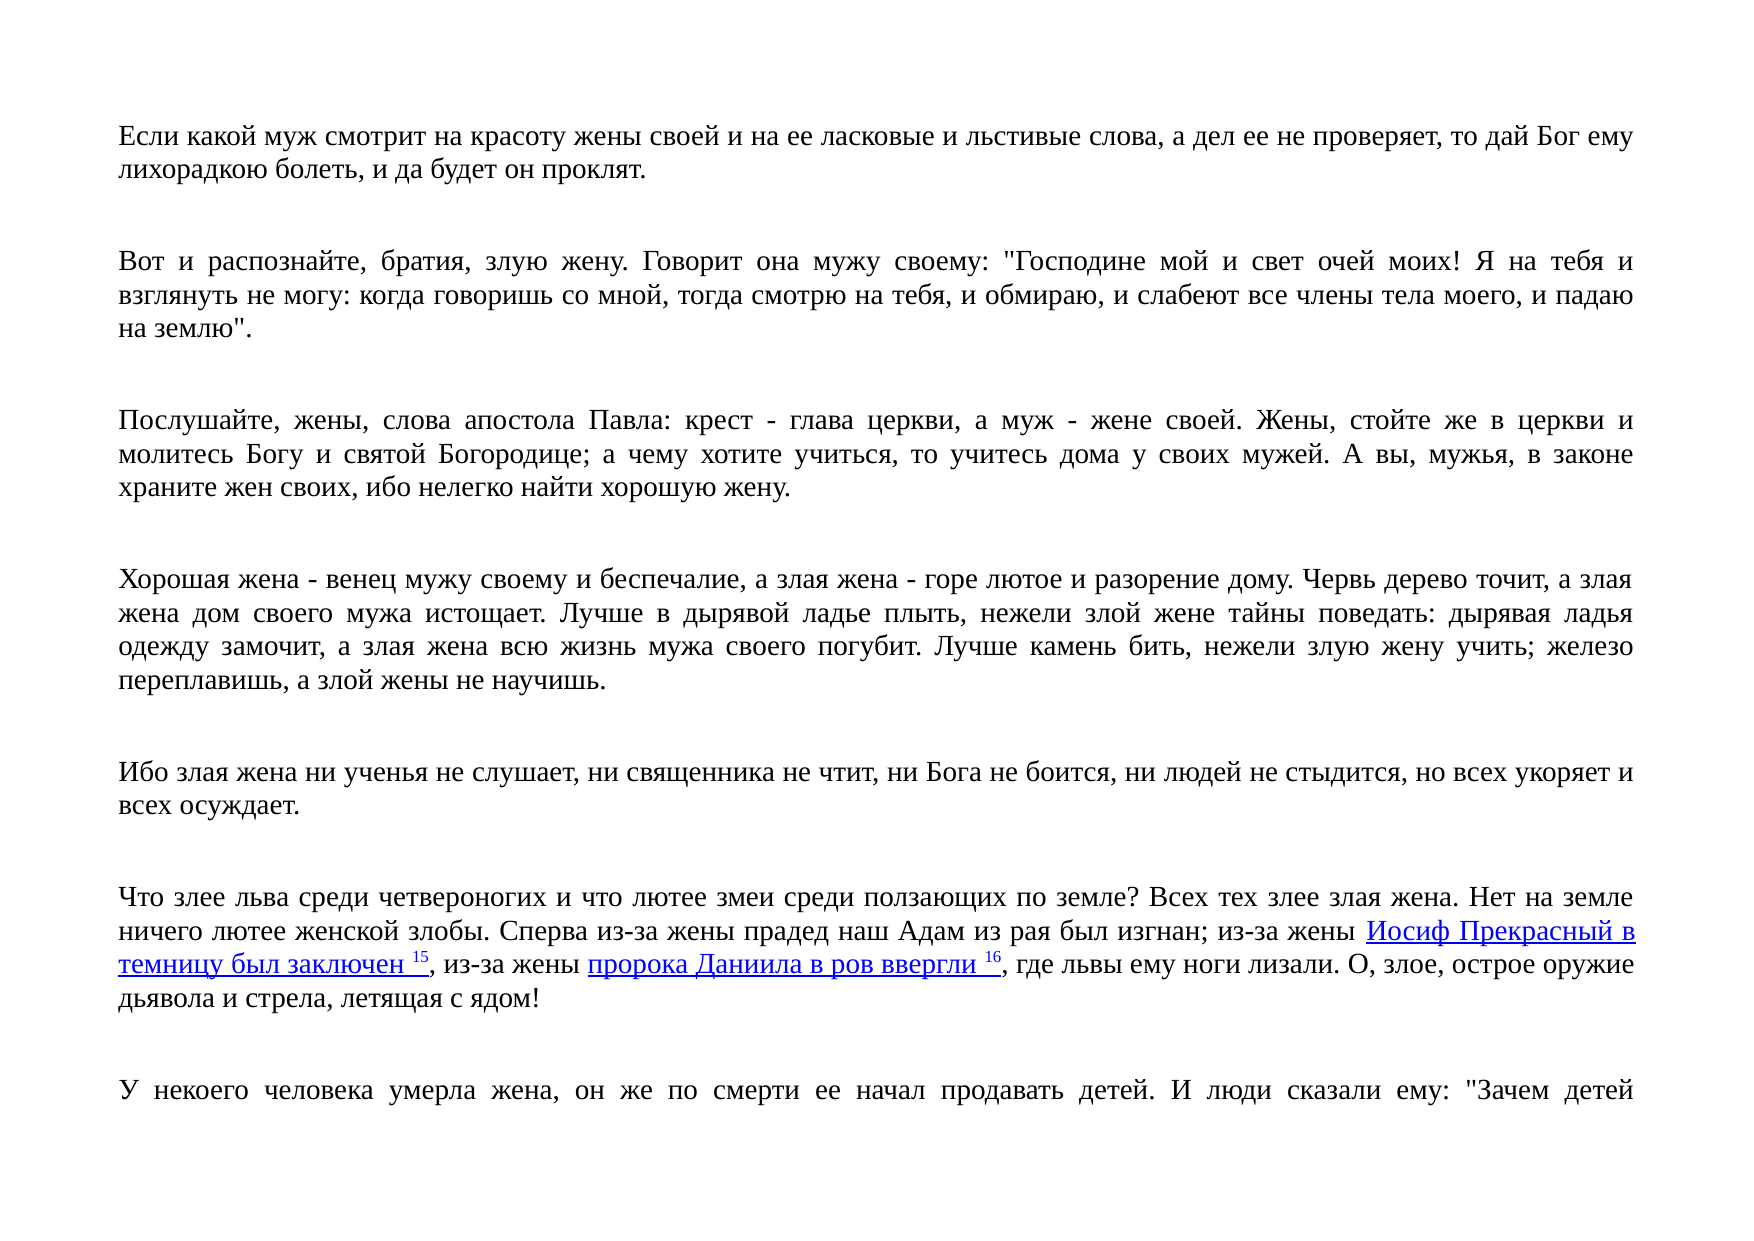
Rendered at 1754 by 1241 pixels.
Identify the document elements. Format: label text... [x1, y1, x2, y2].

text Хорошая жена - венец мужу своему и беспечалие, а злая жена - горе лютое и разорение дому. Червь дерево точит, а злая жена дом своего мужа истощает. Лучше в дырявой ладье плыть, нежели злой жене тайны поведать: дырявая ладья одежду замочит, а злая жена всю жизнь мужа своего погубит. Лучше камень бить, нежели злую жену учить; железо переплавишь, а злой жены не научишь. [118, 561, 1636, 696]
text Вот и распознайте, братия, злую жену. Говорит она мужу своему: "Господине мой и свет очей моих! Я на тебя и взглянуть не могу: когда говоришь со мной, тогда смотрю на тебя, и обмираю, и слабеют все члены тела моего, и падаю на землю". [118, 243, 1636, 344]
text Если какой муж смотрит на красоту жены своей и на ее ласковые и льстивые слова, а дел ее не проверяет, то дай Бог ему лихорадкою болеть, и да будет он проклят. [118, 118, 1636, 185]
text Что злее льва среди четвероногих и что лютее змеи среди ползающих по земле? Всех тех злее злая жена. Нет на земле ничего лютее женской злобы. Сперва из-за жены прадед наш Адам из рая был изгнан; из-за жены Иосиф Прекрасный в темницу был заключен 15, из-за жены пророка Даниила в ров ввергли 16, где львы ему ноги лизали. О, злое, острое оружие дьявола и стрела, летящая с ядом! [118, 879, 1636, 1013]
text Ибо злая жена ни ученья не слушает, ни священника не чтит, ни Бога не боится, ни людей не стыдится, но всех укоряет и всех осуждает. [118, 754, 1636, 821]
text Послушайте, жены, слова апостола Павла: крест - глава церкви, а муж - жене своей. Жены, стойте же в церкви и молитесь Богу и святой Богородице; а чему хотите учиться, то учитесь дома у своих мужей. А вы, мужья, в законе храните жен своих, ибо нелегко найти хорошую жену. [118, 402, 1636, 503]
text У некоего человека умерла жена, он же по смерти ее начал продавать детей. И люди сказали ему: "Зачем детей [118, 1072, 1636, 1105]
